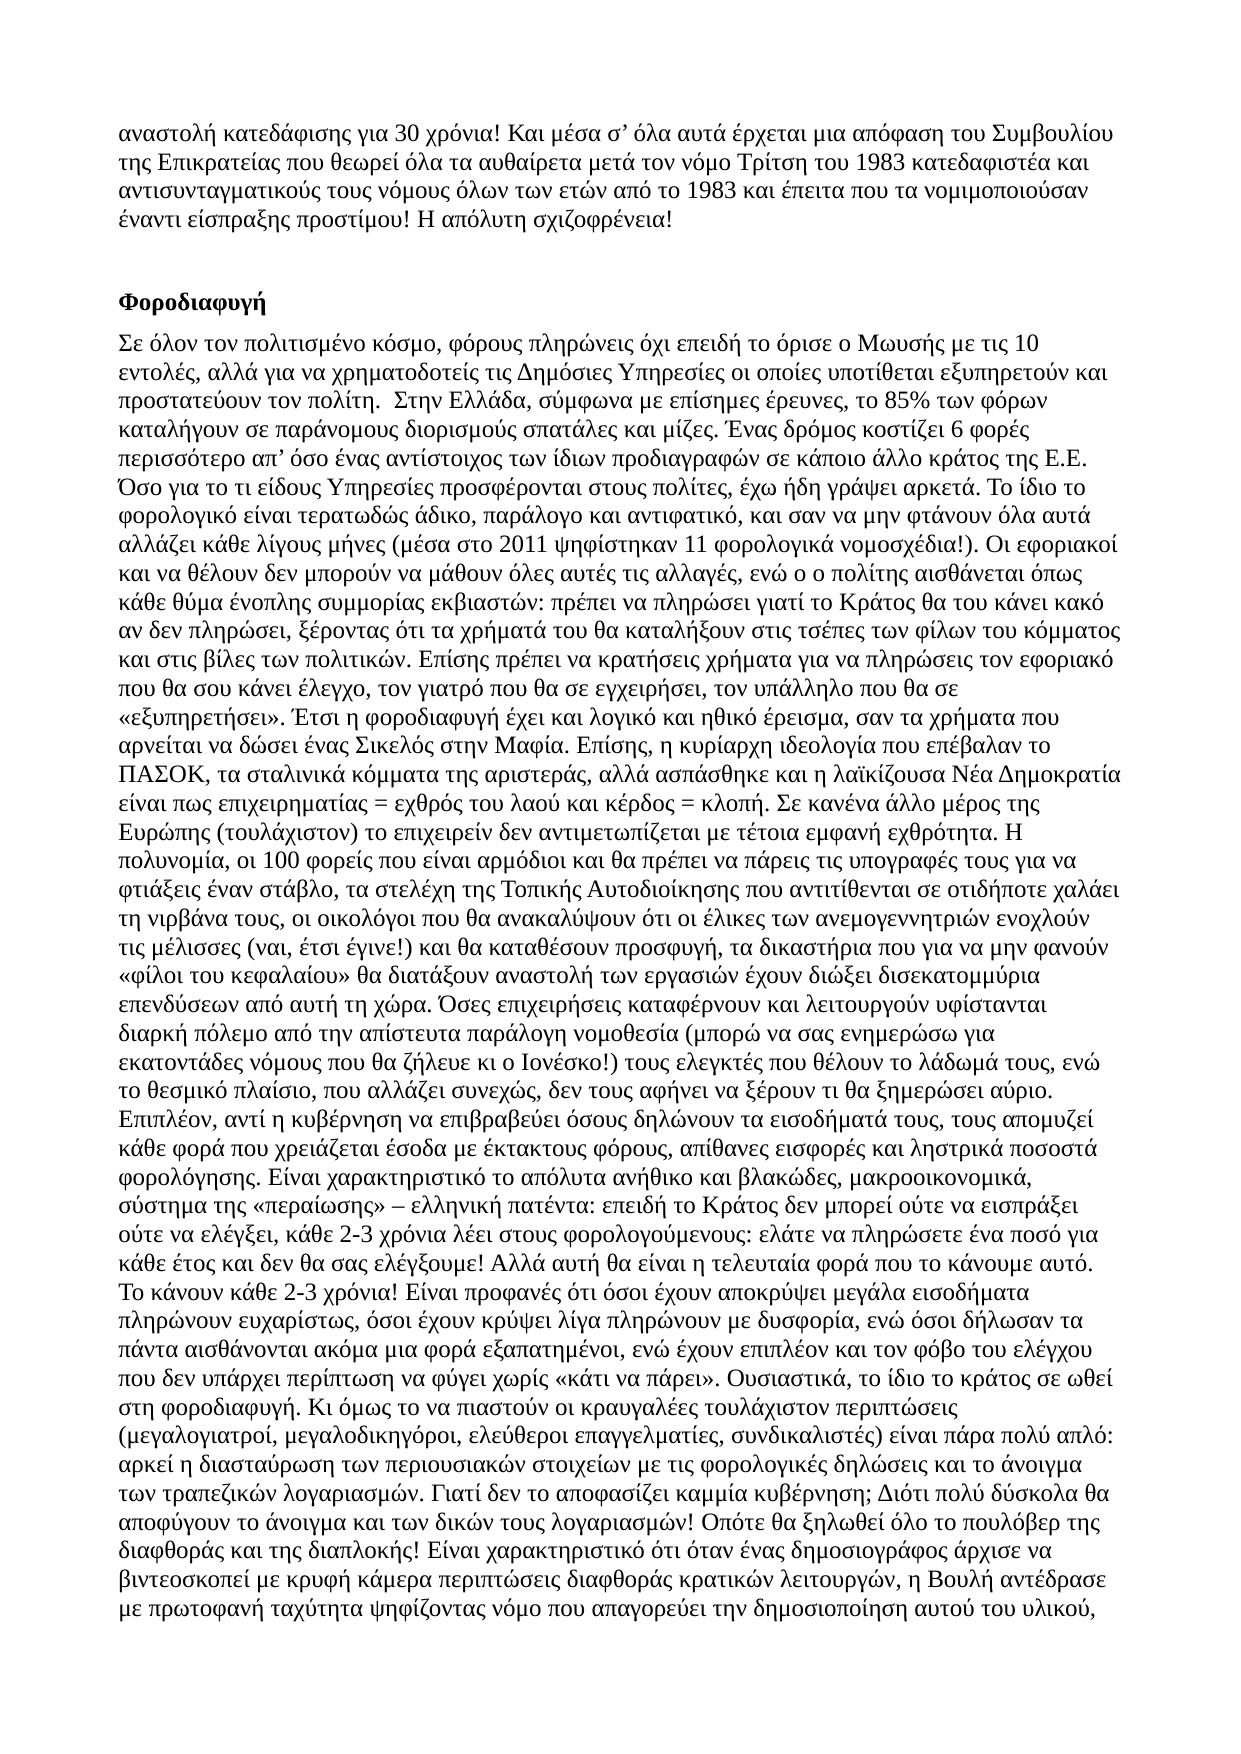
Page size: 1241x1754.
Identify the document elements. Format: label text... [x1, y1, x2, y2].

text αναστολή κατεδάφισης για 30 χρόνια! Και μέσα σ’ όλα αυτά έρχεται μια απόφαση του Συμβουλίου της Επικρατείας που θεωρεί όλα τα αυθαίρετα μετά τον νόμο Τρίτση του 1983 κατεδαφιστέα και αντισυνταγματικούς τους νόμους όλων των ετών από το 1983 και έπειτα που τα νομιμοποιούσαν έναντι είσπραξης προστίμου! Η απόλυτη σχιζοφρένεια! [118, 118, 1122, 233]
text Σε όλον τον πολιτισμένο κόσμο, φόρους πληρώνεις όχι επειδή το όρισε ο Μωυσής με τις 10 εντολές, αλλά για να χρηματοδοτείς τις Δημόσιες Υπηρεσίες οι οποίες υποτίθεται εξυπηρετούν και προστατεύουν τον πολίτη. Στην Ελλάδα, σύμφωνα με επίσημες έρευνες, το 85% των φόρων καταλήγουν σε παράνομους διορισμούς σπατάλες και μίζες. Ένας δρόμος κοστίζει 6 φορές περισσότερο απ’ όσο ένας αντίστοιχος των ίδιων προδιαγραφών σε κάποιο άλλο κράτος της Ε.Ε. Όσο για το τι είδους Υπηρεσίες προσφέρονται στους πολίτες, έχω ήδη γράψει αρκετά. Το ίδιο το φορολογικό είναι τερατωδώς άδικο, παράλογο και αντιφατικό, και σαν να μην φτάνουν όλα αυτά αλλάζει κάθε λίγους μήνες (μέσα στο 2011 ψηφίστηκαν 11 φορολογικά νομοσχέδια!). Οι εφοριακοί και να θέλουν δεν μπορούν να μάθουν όλες αυτές τις αλλαγές, ενώ ο ο πολίτης αισθάνεται όπως κάθε θύμα ένοπλης συμμορίας εκβιαστών: πρέπει να πληρώσει γιατί το Κράτος θα του κάνει κακό αν δεν πληρώσει, ξέροντας ότι τα χρήματά του θα καταλήξουν στις τσέπες των φίλων του κόμματος και στις βίλες των πολιτικών. Επίσης πρέπει να κρατήσεις χρήματα για να πληρώσεις τον εφοριακό που θα σου κάνει έλεγχο, τον γιατρό που θα σε εγχειρήσει, τον υπάλληλο που θα σε «εξυπηρετήσει». Έτσι η φοροδιαφυγή έχει και λογικό και ηθικό έρεισμα, σαν τα χρήματα που αρνείται να δώσει ένας Σικελός στην Μαφία. Επίσης, η κυρίαρχη ιδεολογία που επέβαλαν το ΠΑΣΟΚ, τα σταλινικά κόμματα της αριστεράς, αλλά ασπάσθηκε και η λαϊκίζουσα Νέα Δημοκρατία είναι πως επιχειρηματίας = εχθρός του λαού και κέρδος = κλοπή. Σε κανένα άλλο μέρος της Ευρώπης (τουλάχιστον) το επιχειρείν δεν αντιμετωπίζεται με τέτοια εμφανή εχθρότητα. Η πολυνομία, οι 100 φορείς που είναι αρμόδιοι και θα πρέπει να πάρεις τις υπογραφές τους για να φτιάξεις έναν στάβλο, τα στελέχη της Τοπικής Αυτοδιοίκησης που αντιτίθενται σε οτιδήποτε χαλάει τη νιρβάνα τους, οι οικολόγοι που θα ανακαλύψουν ότι οι έλικες των ανεμογεννητριών ενοχλούν τις μέλισσες (ναι, έτσι έγινε!) και θα καταθέσουν προσφυγή, τα δικαστήρια που για να μην φανούν «φίλοι του κεφαλαίου» θα διατάξουν αναστολή των εργασιών έχουν διώξει δισεκατομμύρια επενδύσεων από αυτή τη χώρα. Όσες επιχειρήσεις καταφέρνουν και λειτουργούν υφίστανται διαρκή πόλεμο από την απίστευτα παράλογη νομοθεσία (μπορώ να σας ενημερώσω για εκατοντάδες νόμους που θα ζήλευε κι ο Ιονέσκο!) τους ελεγκτές που θέλουν το λάδωμά τους, ενώ το θεσμικό πλαίσιο, που αλλάζει συνεχώς, δεν τους αφήνει να ξέρουν τι θα ξημερώσει αύριο. Επιπλέον, αντί η κυβέρνηση να επιβραβεύει όσους δηλώνουν τα εισοδήματά τους, τους απομυζεί κάθε φορά που χρειάζεται έσοδα με έκτακτους φόρους, απίθανες εισφορές και ληστρικά ποσοστά φορολόγησης. Είναι χαρακτηριστικό το απόλυτα ανήθικο και βλακώδες, μακροοικονομικά, σύστημα της «περαίωσης» – ελληνική πατέντα: επειδή το Κράτος δεν μπορεί ούτε να εισπράξει ούτε να ελέγξει, κάθε 2-3 χρόνια λέει στους φορολογούμενους: ελάτε να πληρώσετε ένα ποσό για κάθε έτος και δεν θα σας ελέγξουμε! Αλλά αυτή θα είναι η τελευταία φορά που το κάνουμε αυτό. Το κάνουν κάθε 2-3 χρόνια! Είναι προφανές ότι όσοι έχουν αποκρύψει μεγάλα εισοδήματα πληρώνουν ευχαρίστως, όσοι έχουν κρύψει λίγα πληρώνουν με δυσφορία, ενώ όσοι δήλωσαν τα πάντα αισθάνονται ακόμα μια φορά εξαπατημένοι, ενώ έχουν επιπλέον και τον φόβο του ελέγχου που δεν υπάρχει περίπτωση να φύγει χωρίς «κάτι να πάρει». Ουσιαστικά, το ίδιο το κράτος σε ωθεί στη φοροδιαφυγή. Κι όμως το να πιαστούν οι κραυγαλέες τουλάχιστον περιπτώσεις (μεγαλογιατροί, μεγαλοδικηγόροι, ελεύθεροι επαγγελματίες, συνδικαλιστές) είναι πάρα πολύ απλό: αρκεί η διασταύρωση των περιουσιακών στοιχείων με τις φορολογικές δηλώσεις και το άνοιγμα των τραπεζικών λογαριασμών. Γιατί δεν το αποφασίζει καμμία κυβέρνηση; Διότι πολύ δύσκολα θα αποφύγουν το άνοιγμα και των δικών τους λογαριασμών! Οπότε θα ξηλωθεί όλο το πουλόβερ της διαφθοράς και της διαπλοκής! Είναι χαρακτηριστικό ότι όταν ένας δημοσιογράφος άρχισε να βιντεοσκοπεί με κρυφή κάμερα περιπτώσεις διαφθοράς κρατικών λειτουργών, η Βουλή αντέδρασε με πρωτοφανή ταχύτητα ψηφίζοντας νόμο που απαγορεύει την δημοσιοποίηση αυτού του υλικού, [118, 328, 1122, 1622]
text Φοροδιαφυγή [118, 287, 1122, 316]
